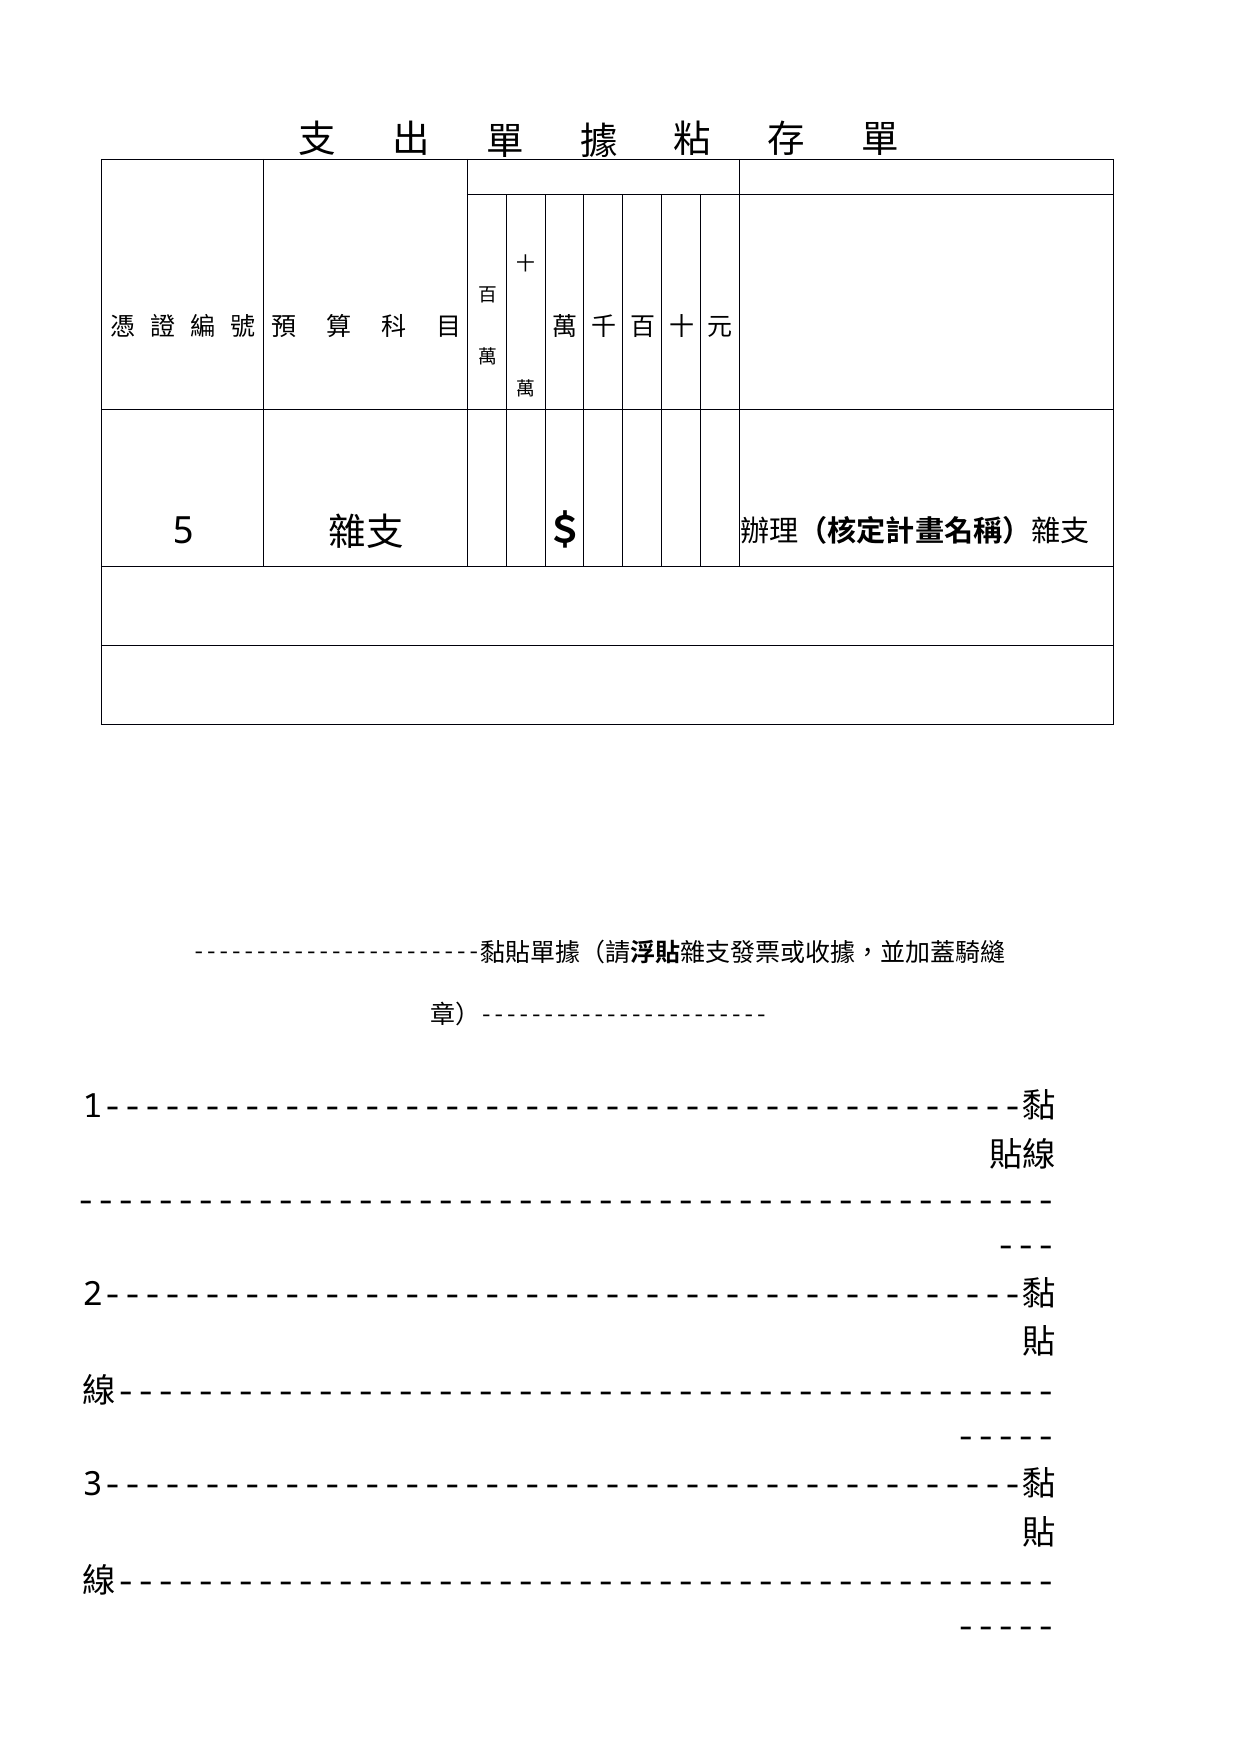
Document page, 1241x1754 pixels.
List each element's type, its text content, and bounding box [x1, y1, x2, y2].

text -----------------------黏貼單據（請浮貼雜支發票或收據，並加蓋騎縫章）----------------------- [75, 909, 1122, 1034]
table_header 憑 證 編 號 [102, 160, 263, 409]
table_cell [740, 195, 1113, 409]
table_cell 辦理（核定計畫名稱）雜支 [740, 410, 1113, 566]
table_cell 萬 [546, 195, 583, 409]
table_header 預 算 科 目 [264, 160, 467, 409]
table_cell [662, 410, 700, 566]
text 支 出 單 據 粘 存 單 [75, 96, 1122, 159]
table_cell ＄ [546, 410, 583, 566]
table_cell [584, 410, 622, 566]
table_header 金（新臺幣）額 [468, 160, 739, 194]
table_cell [468, 410, 506, 566]
text 3----------------------------------------------黏貼線---------------------------------------------------- [75, 1457, 1056, 1648]
table_cell [623, 410, 661, 566]
text 1----------------------------------------------黏貼線 ---------------------------------------------------- [75, 1079, 1056, 1267]
table_cell 申請人（客語薪傳師） [102, 567, 1113, 645]
table_cell [507, 410, 545, 566]
table_cell 百 萬 [468, 195, 506, 409]
table_cell [701, 410, 739, 566]
table_cell 元 [701, 195, 739, 409]
table_cell 十 [662, 195, 700, 409]
text 2----------------------------------------------黏貼線---------------------------------------------------- [75, 1267, 1056, 1457]
table_cell 百 [623, 195, 661, 409]
table_cell （簽章） [102, 646, 1113, 724]
table_cell 5 [102, 410, 263, 566]
table_cell 千 [584, 195, 622, 409]
table_cell 十 萬 [507, 195, 545, 409]
table_header 用 途 說 明 [740, 160, 1113, 194]
table_cell 雜支 [264, 410, 467, 566]
